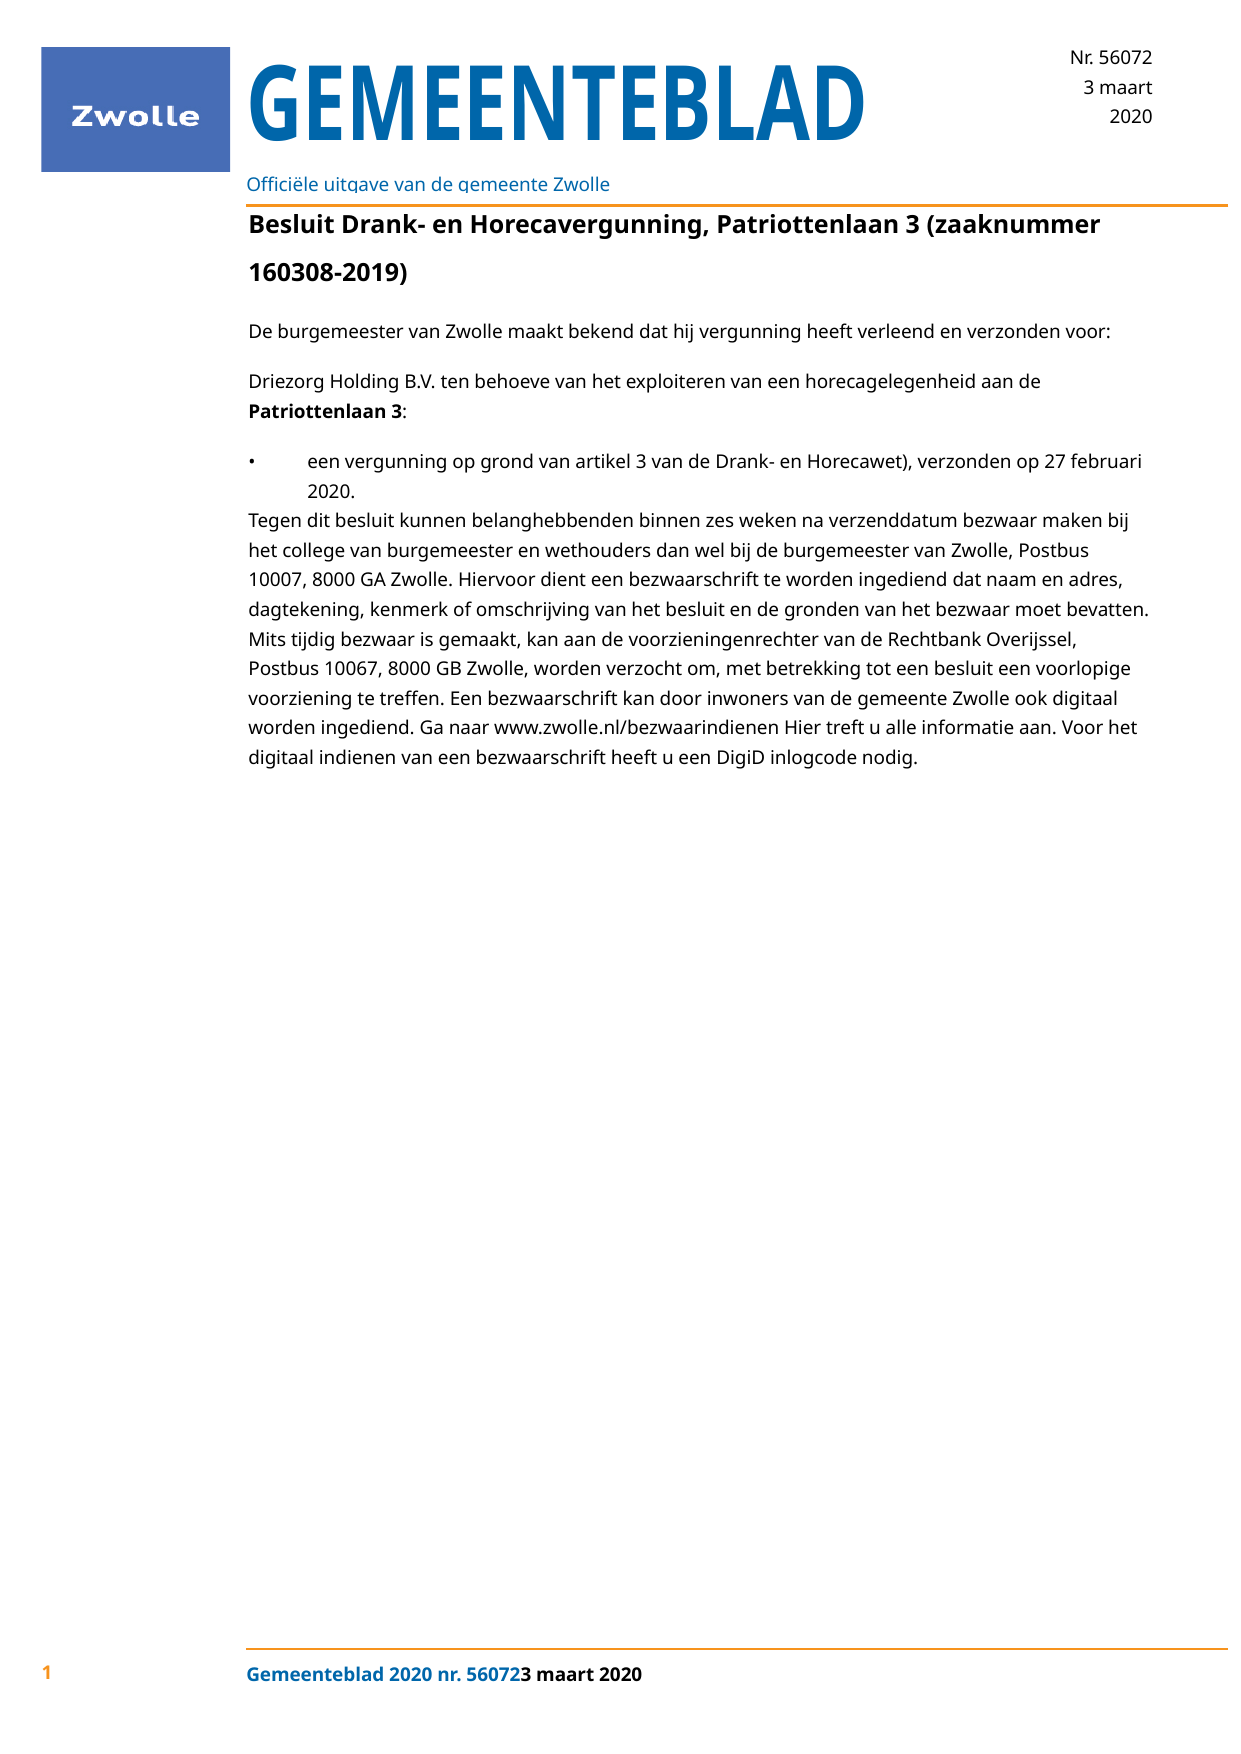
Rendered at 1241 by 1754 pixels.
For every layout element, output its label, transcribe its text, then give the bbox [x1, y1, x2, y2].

text Besluit Drank- en Horecavergunning, Patriottenlaan 3 (zaaknummer 160308-2019) [248, 207, 1152, 288]
text De burgemeester van Zwolle maakt bekend dat hij vergunning heeft verleend en verzonden voor: [248, 318, 1152, 344]
text Tegen dit besluit kunnen belanghebbenden binnen zes weken na verzenddatum bezwaar maken bij het college van burgemeester en wethouders dan wel bij de burgemeester van Zwolle, Postbus 10007, 8000 GA Zwolle. Hiervoor dient een bezwaarschrift te worden ingediend dat naam en adres, dagtekening, kenmerk of omschrijving van het besluit en de gronden van het bezwaar moet bevatten. Mits tijdig bezwaar is gemaakt, kan aan de voorzieningenrechter van de Rechtbank Overijssel, Postbus 10067, 8000 GB Zwolle, worden verzocht om, met betrekking tot een besluit een voorlopige voorziening te treffen. Een bezwaarschrift kan door inwoners van de gemeente Zwolle ook digitaal worden ingediend. Ga naar www.zwolle.nl/bezwaarindienen Hier treft u alle informatie aan. Voor het digitaal indienen van een bezwaarschrift heeft u een DigiD inlogcode nodig. [248, 507, 1152, 770]
picture [41, 47, 231, 172]
text Driezorg Holding B.V. ten behoeve van het exploiteren van een horecagelegenheid aan de Patriottenlaan 3: [248, 368, 1152, 424]
list een vergunning op grond van artikel 3 van de Drank- en Horecawet), verzonden op 27 februari 2020. [248, 448, 1152, 504]
